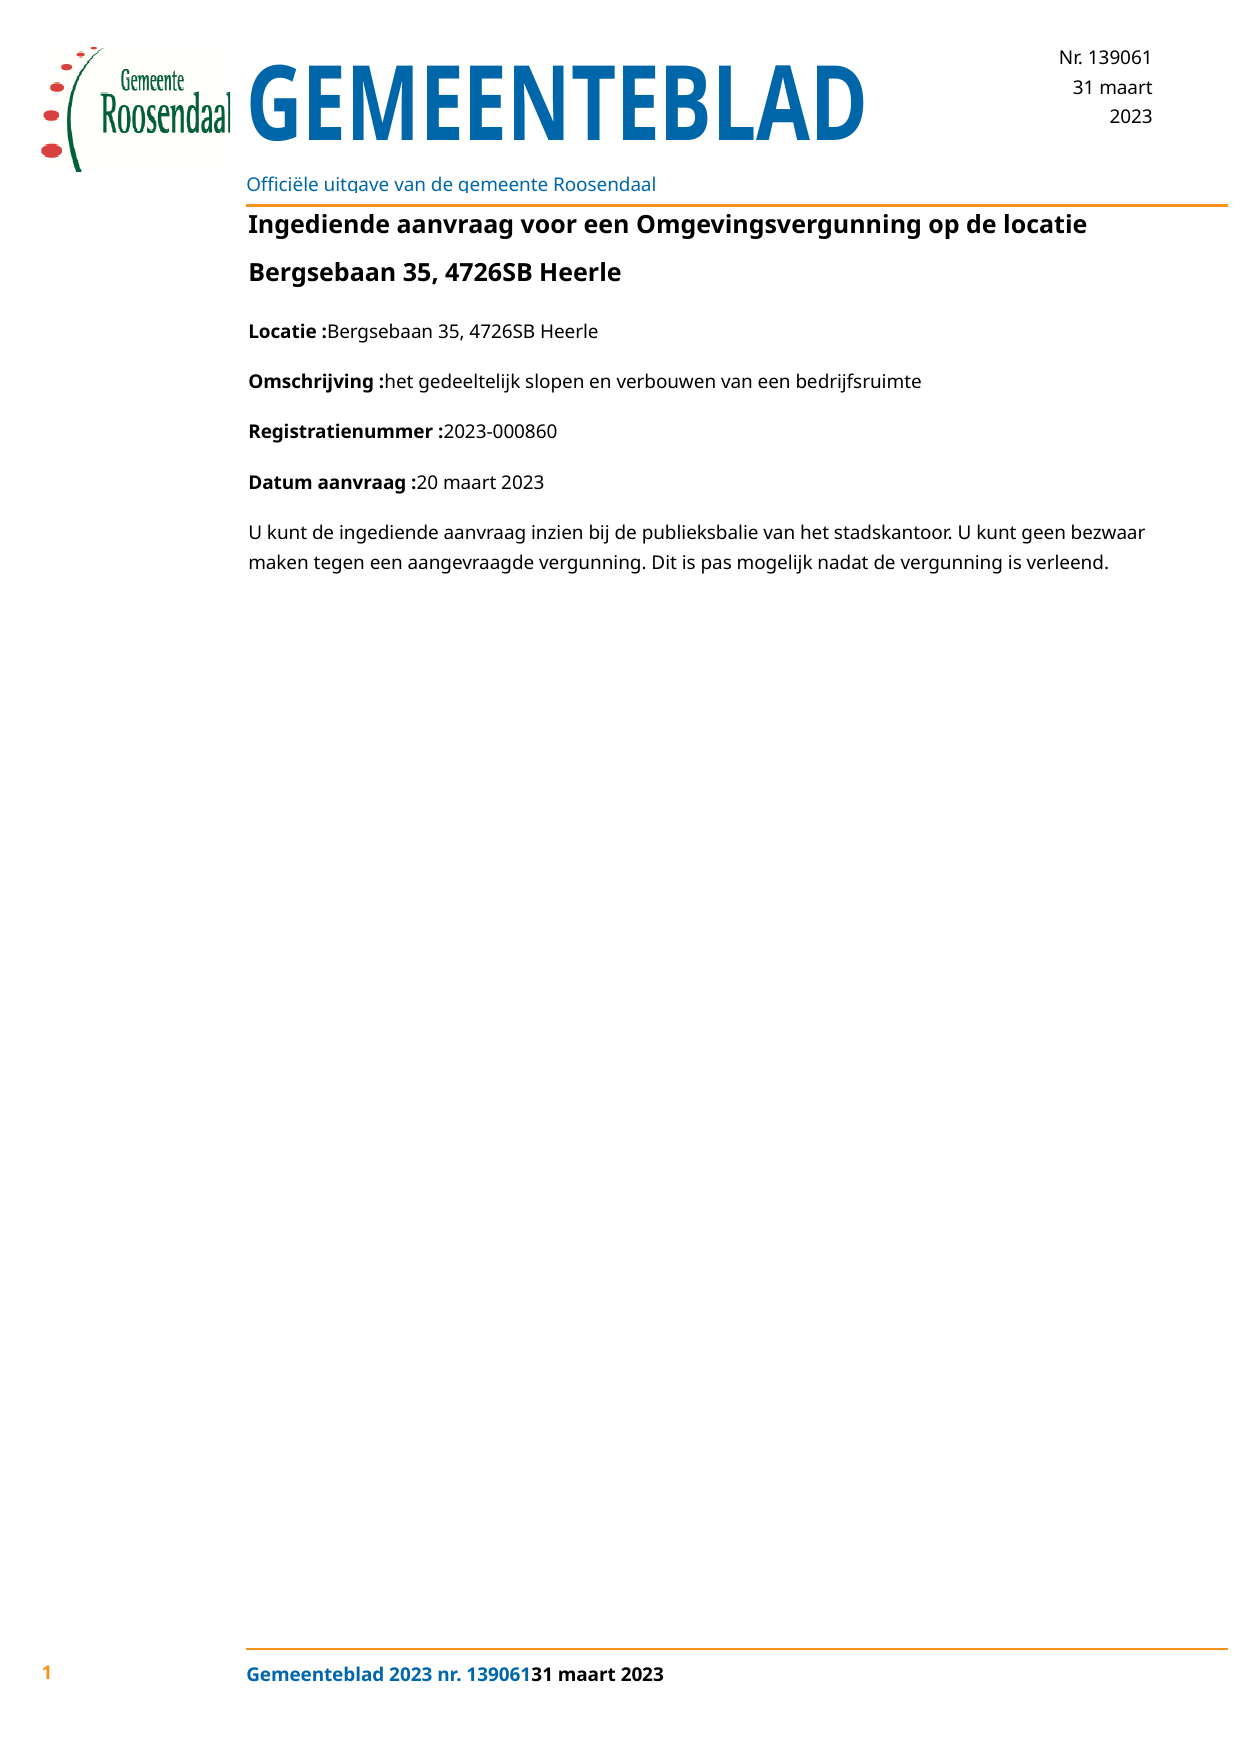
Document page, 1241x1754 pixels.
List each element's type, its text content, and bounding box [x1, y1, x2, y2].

text Registratienummer :2023-000860 [248, 419, 1152, 444]
text Omschrijving :het gedeeltelijk slopen en verbouwen van een bedrijfsruimte [248, 368, 1152, 394]
picture [41, 47, 231, 172]
text Datum aanvraag :20 maart 2023 [248, 469, 1152, 495]
text U kunt de ingediende aanvraag inzien bij de publieksbalie van het stadskantoor. U kunt geen bezwaar maken tegen een aangevraagde vergunning. Dit is pas mogelijk nadat de vergunning is verleend. [248, 519, 1152, 575]
text Ingediende aanvraag voor een Omgevingsvergunning op de locatie Bergsebaan 35, 4726SB Heerle [248, 207, 1152, 288]
text Locatie :Bergsebaan 35, 4726SB Heerle [248, 318, 1152, 344]
